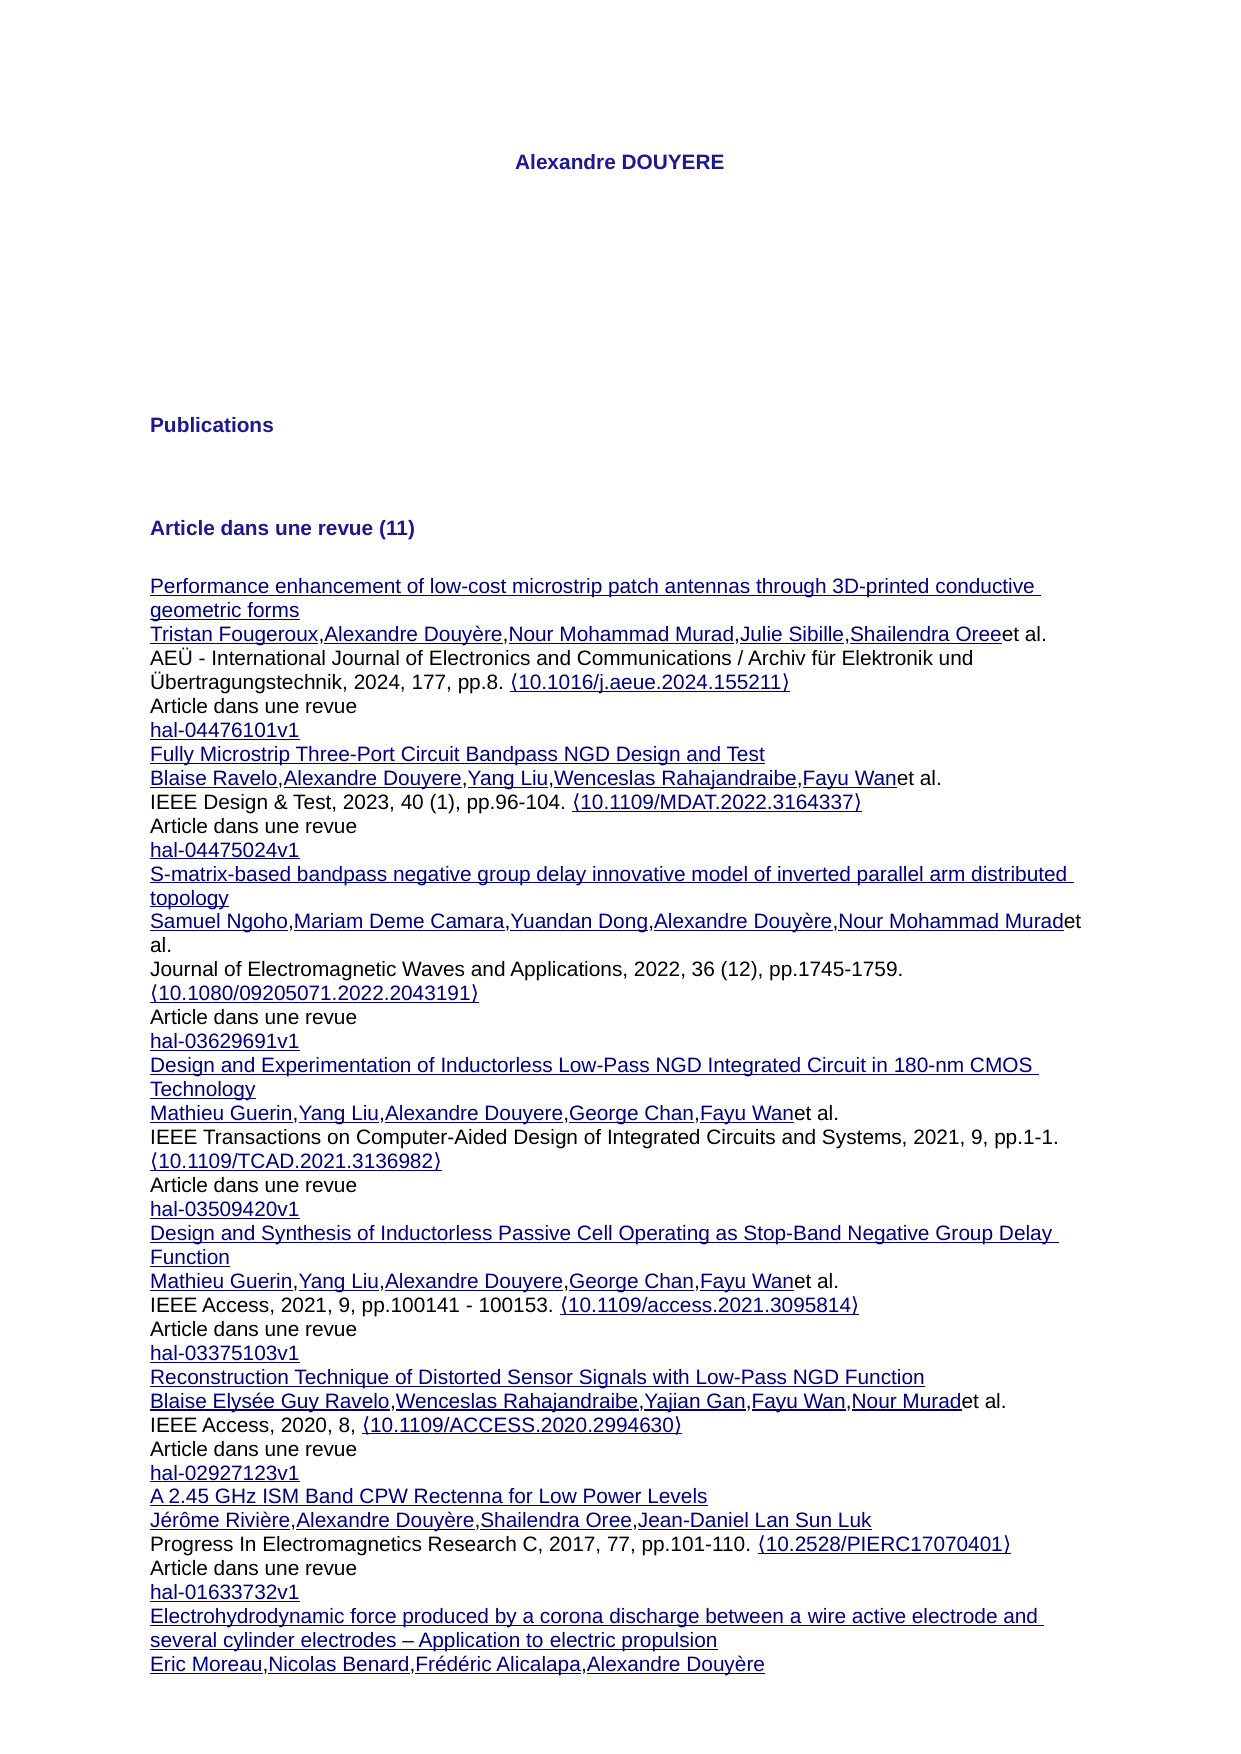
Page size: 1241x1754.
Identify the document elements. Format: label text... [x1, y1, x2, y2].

table_header Performance enhancement of low-cost microstrip patch antennas through 3D-printed conductive geometric forms Tristan Fougeroux,Alexandre Douyère,Nour Mohammad Murad,Julie Sibille,Shailendra Oreeet al. AEÜ - International Journal of Electronics and Communications / Archiv für Elektronik und Übertragungstechnik, 2024, 177, pp.8. ⟨10.1016/j.aeue.2024.155211⟩ Article dans une revue hal-04476101v1 [150, 574, 1090, 742]
subtitle Article dans une revue (11) [150, 516, 1090, 539]
table_cell Fully Microstrip Three-Port Circuit Bandpass NGD Design and Test Blaise Ravelo,Alexandre Douyere,Yang Liu,Wenceslas Rahajandraibe,Fayu Wanet al. IEEE Design & Test, 2023, 40 (1), pp.96-104. ⟨10.1109/MDAT.2022.3164337⟩ Article dans une revue hal-04475024v1 [150, 742, 1090, 861]
table_cell Design and Synthesis of Inductorless Passive Cell Operating as Stop-Band Negative Group Delay Function Mathieu Guerin,Yang Liu,Alexandre Douyere,George Chan,Fayu Wanet al. IEEE Access, 2021, 9, pp.100141 - 100153. ⟨10.1109/access.2021.3095814⟩ Article dans une revue hal-03375103v1 [150, 1221, 1090, 1364]
table_cell S-matrix-based bandpass negative group delay innovative model of inverted parallel arm distributed topology Samuel Ngoho,Mariam Deme Camara,Yuandan Dong,Alexandre Douyère,Nour Mohammad Muradet al. Journal of Electromagnetic Waves and Applications, 2022, 36 (12), pp.1745-1759. ⟨10.1080/09205071.2022.2043191⟩ Article dans une revue hal-03629691v1 [150, 861, 1090, 1053]
table_cell Reconstruction Technique of Distorted Sensor Signals with Low-Pass NGD Function Blaise Elysée Guy Ravelo,Wenceslas Rahajandraibe,Yajian Gan,Fayu Wan,Nour Muradet al. IEEE Access, 2020, 8, ⟨10.1109/ACCESS.2020.2994630⟩ Article dans une revue hal-02927123v1 [150, 1365, 1090, 1484]
table_cell Electrohydrodynamic force produced by a corona discharge between a wire active electrode and several cylinder electrodes – Application to electric propulsion Eric Moreau,Nicolas Benard,Frédéric Alicalapa,Alexandre Douyère [150, 1604, 1090, 1676]
subtitle Publications [150, 412, 1090, 436]
table_cell A 2.45 GHz ISM Band CPW Rectenna for Low Power Levels Jérôme Rivière,Alexandre Douyère,Shailendra Oree,Jean-Daniel Lan Sun Luk Progress In Electromagnetics Research C, 2017, 77, pp.101-110. ⟨10.2528/PIERC17070401⟩ Article dans une revue hal-01633732v1 [150, 1484, 1090, 1604]
table_cell Design and Experimentation of Inductorless Low-Pass NGD Integrated Circuit in 180-nm CMOS Technology Mathieu Guerin,Yang Liu,Alexandre Douyere,George Chan,Fayu Wanet al. IEEE Transactions on Computer-Aided Design of Integrated Circuits and Systems, 2021, 9, pp.1-1. ⟨10.1109/TCAD.2021.3136982⟩ Article dans une revue hal-03509420v1 [150, 1053, 1090, 1221]
subtitle Alexandre DOUYERE [150, 150, 1090, 174]
